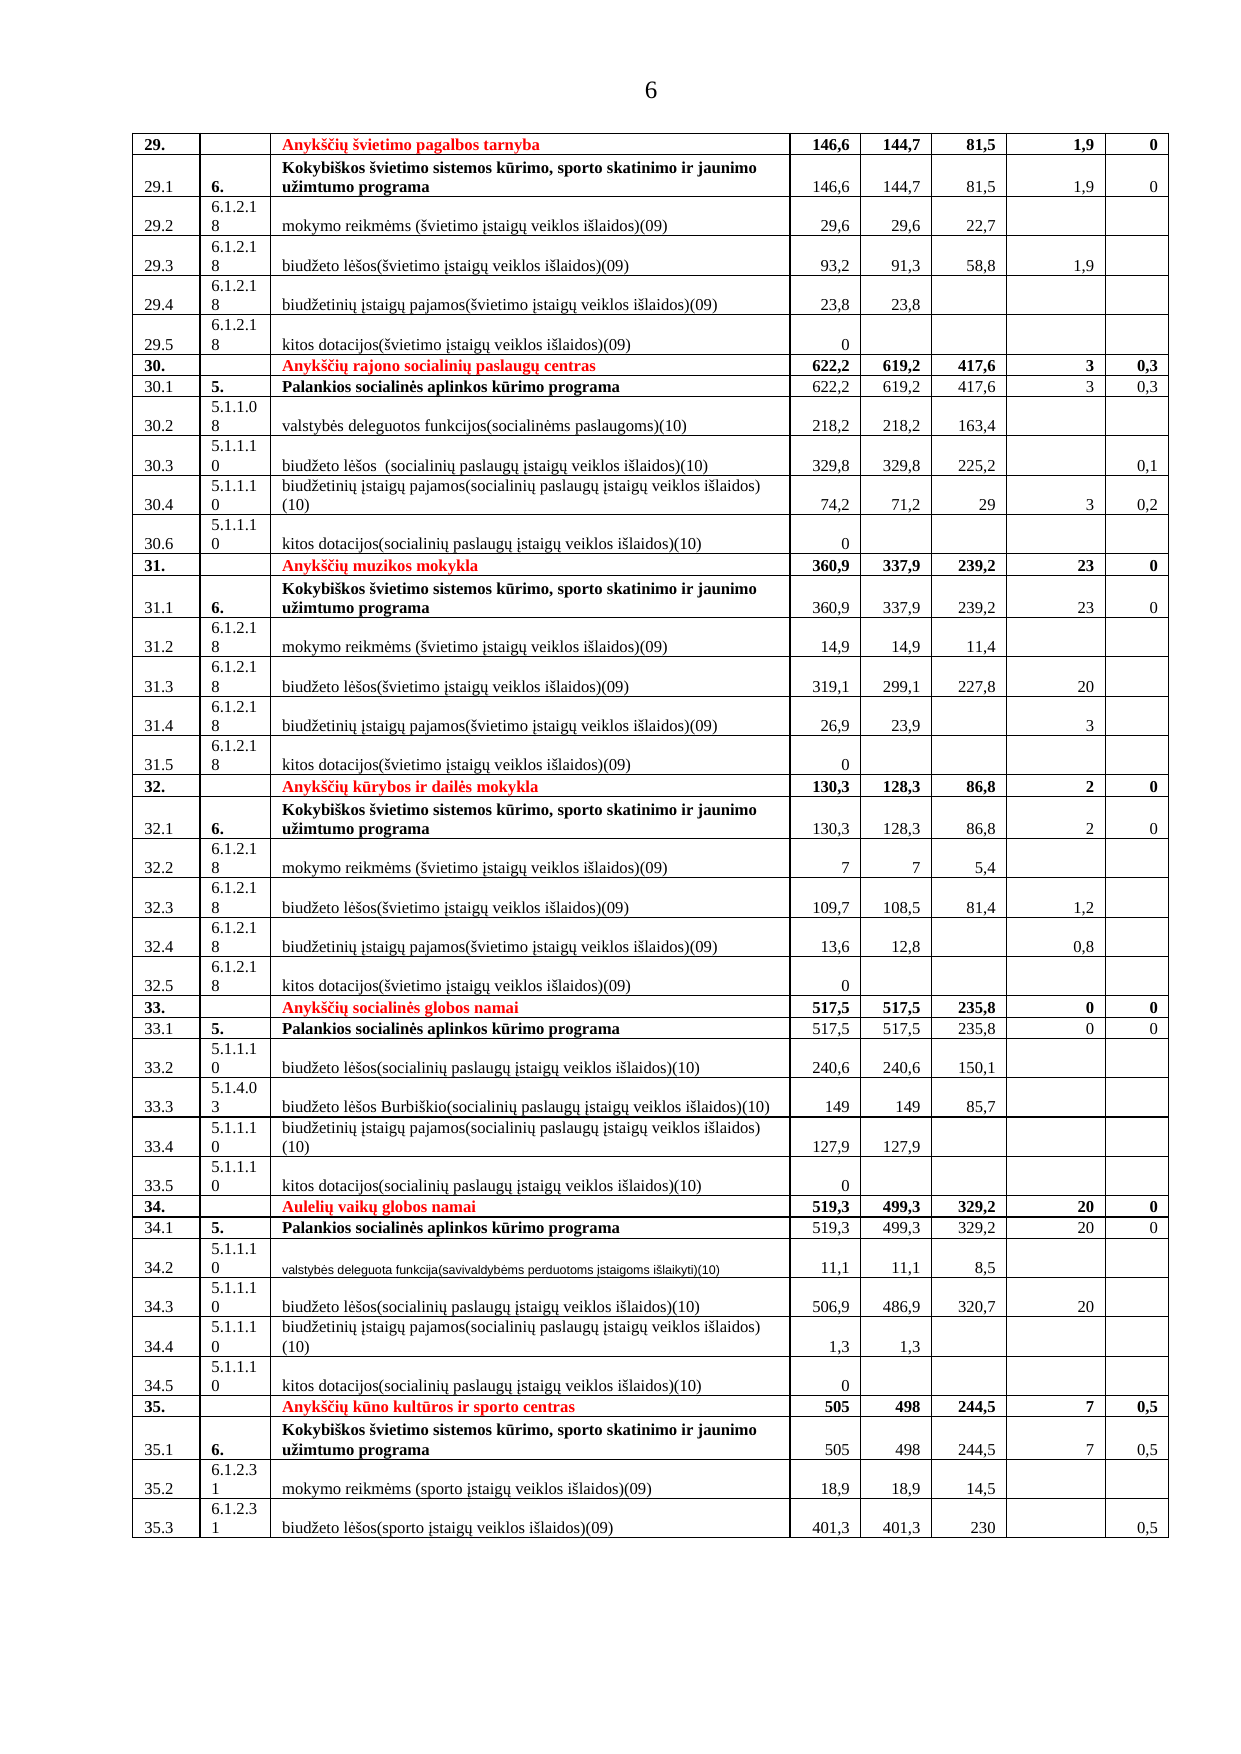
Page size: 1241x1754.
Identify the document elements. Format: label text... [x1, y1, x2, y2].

table_cell 5.1.1.10 [201, 1317, 270, 1356]
table_cell 30.6 [133, 515, 199, 553]
table_cell [932, 515, 1006, 553]
table_cell [1106, 1157, 1168, 1195]
table_cell 1,3 [791, 1317, 860, 1356]
table_cell 5.1.1.10 [201, 1357, 270, 1395]
table_cell 29,6 [791, 197, 860, 235]
table_cell 35.2 [133, 1460, 199, 1498]
table_cell 519,3 [791, 1218, 860, 1237]
table_cell 86,8 [932, 797, 1006, 838]
table_cell biudžeto lėšos(socialinių paslaugų įstaigų veiklos išlaidos)(10) [271, 1278, 789, 1316]
table_cell 401,3 [861, 1499, 931, 1537]
table_cell 0 [791, 957, 860, 995]
table_cell [932, 736, 1006, 774]
table_cell 0 [1106, 797, 1168, 838]
table_cell 6. [201, 576, 270, 617]
table_cell 144,7 [861, 134, 931, 154]
table_cell [1007, 618, 1105, 656]
table_cell 299,1 [861, 657, 931, 696]
table_cell 35.3 [133, 1499, 199, 1537]
table_cell 6.1.2.18 [201, 839, 270, 877]
table_cell 29.2 [133, 197, 199, 235]
table_cell [1106, 1357, 1168, 1395]
table_cell 81,5 [932, 134, 1006, 154]
table_cell [1106, 315, 1168, 353]
table_cell kitos dotacijos(socialinių paslaugų įstaigų veiklos išlaidos)(10) [271, 1157, 789, 1195]
table_cell 3 [1007, 697, 1105, 735]
table_cell 5.1.1.10 [201, 515, 270, 553]
table_cell [1007, 397, 1105, 435]
table_cell 34.5 [133, 1357, 199, 1395]
table_cell 127,9 [791, 1118, 860, 1156]
table_cell mokymo reikmėms (sporto įstaigų veiklos išlaidos)(09) [271, 1460, 789, 1498]
table_cell 240,6 [791, 1039, 860, 1077]
table_cell 0 [1106, 1196, 1168, 1216]
table_cell 33.4 [133, 1118, 199, 1156]
table_cell mokymo reikmėms (švietimo įstaigų veiklos išlaidos)(09) [271, 197, 789, 235]
table_cell valstybės deleguota funkcija(savivaldybėms perduotoms įstaigoms išlaikyti)(10) [271, 1239, 789, 1277]
table_cell 74,2 [791, 476, 860, 514]
table_cell 20 [1007, 657, 1105, 696]
table_cell [1106, 839, 1168, 877]
table_cell 1,9 [1007, 155, 1105, 196]
table_cell [932, 1157, 1006, 1195]
table_cell Aulelių vaikų globos namai [271, 1196, 789, 1216]
table_cell [1007, 957, 1105, 995]
table_cell [1106, 197, 1168, 235]
table_cell [861, 957, 931, 995]
table_cell kitos dotacijos(socialinių paslaugų įstaigų veiklos išlaidos)(10) [271, 515, 789, 553]
table_cell 31.5 [133, 736, 199, 774]
table_cell 32.5 [133, 957, 199, 995]
table_cell biudžetinių įstaigų pajamos(socialinių paslaugų įstaigų veiklos išlaidos)(10) [271, 476, 789, 514]
table_cell 218,2 [861, 397, 931, 435]
table_cell [861, 1157, 931, 1195]
table_cell 6. [201, 1417, 270, 1458]
table_cell [1007, 515, 1105, 553]
table_cell 29 [932, 476, 1006, 514]
table_cell biudžeto lėšos Burbiškio(socialinių paslaugų įstaigų veiklos išlaidos)(10) [271, 1078, 789, 1116]
table_cell biudžetinių įstaigų pajamos(socialinių paslaugų įstaigų veiklos išlaidos)(10) [271, 1317, 789, 1356]
table_cell 18,9 [861, 1460, 931, 1498]
table_cell 622,2 [791, 376, 860, 396]
table_cell 29.1 [133, 155, 199, 196]
table_cell 337,9 [861, 554, 931, 574]
table_cell 1,9 [1007, 134, 1105, 154]
table_cell 29,6 [861, 197, 931, 235]
table_cell [1106, 515, 1168, 553]
table_cell 31. [133, 554, 199, 574]
table_cell 0 [1106, 554, 1168, 574]
table_cell Kokybiškos švietimo sistemos kūrimo, sporto skatinimo ir jaunimo užimtumo programa [271, 797, 789, 838]
table_cell 1,9 [1007, 236, 1105, 275]
table_cell 6.1.2.18 [201, 618, 270, 656]
table_cell 486,9 [861, 1278, 931, 1316]
table_cell 0,5 [1106, 1417, 1168, 1458]
table_cell 0,3 [1106, 376, 1168, 396]
table_cell Anykščių rajono socialinių paslaugų centras [271, 355, 789, 375]
table_cell 163,4 [932, 397, 1006, 435]
table_cell 360,9 [791, 576, 860, 617]
table_cell 85,7 [932, 1078, 1006, 1116]
table_cell kitos dotacijos(švietimo įstaigų veiklos išlaidos)(09) [271, 957, 789, 995]
table_cell [932, 315, 1006, 353]
table_cell [1106, 957, 1168, 995]
table_cell 146,6 [791, 134, 860, 154]
table_cell 239,2 [932, 576, 1006, 617]
table_cell 31.3 [133, 657, 199, 696]
table_cell 329,8 [791, 436, 860, 474]
table_cell 6.1.2.18 [201, 736, 270, 774]
table_cell kitos dotacijos(švietimo įstaigų veiklos išlaidos)(09) [271, 315, 789, 353]
table_cell 7 [1007, 1417, 1105, 1458]
table_cell 7 [861, 839, 931, 877]
table_cell 230 [932, 1499, 1006, 1537]
table_cell 3 [1007, 476, 1105, 514]
table_cell 149 [791, 1078, 860, 1116]
table_cell 20 [1007, 1196, 1105, 1216]
table_cell 23,8 [791, 276, 860, 314]
table_cell biudžetinių įstaigų pajamos(švietimo įstaigų veiklos išlaidos)(09) [271, 697, 789, 735]
table_cell [1106, 397, 1168, 435]
table_cell 227,8 [932, 657, 1006, 696]
table_cell 0,1 [1106, 436, 1168, 474]
table_cell 29.5 [133, 315, 199, 353]
table_cell 329,8 [861, 436, 931, 474]
table_cell 23 [1007, 554, 1105, 574]
table_cell 360,9 [791, 554, 860, 574]
table_cell 34.2 [133, 1239, 199, 1277]
table_cell 5,4 [932, 839, 1006, 877]
table_cell biudžeto lėšos(švietimo įstaigų veiklos išlaidos)(09) [271, 236, 789, 275]
table_cell 29. [133, 134, 199, 154]
table_cell [1007, 1317, 1105, 1356]
table_cell 0,3 [1106, 355, 1168, 375]
table_cell 35.1 [133, 1417, 199, 1458]
table_cell 128,3 [861, 797, 931, 838]
table_cell 3 [1007, 376, 1105, 396]
table_cell 5. [201, 1018, 270, 1038]
table_cell [932, 957, 1006, 995]
table_cell 109,7 [791, 878, 860, 917]
table_cell [201, 355, 270, 375]
table_cell 12,8 [861, 918, 931, 956]
table_cell 11,4 [932, 618, 1006, 656]
table_cell 144,7 [861, 155, 931, 196]
table_cell 81,5 [932, 155, 1006, 196]
table_cell 22,7 [932, 197, 1006, 235]
table_cell Anykščių kūrybos ir dailės mokykla [271, 775, 789, 796]
table_cell 23,8 [861, 276, 931, 314]
table_cell 2 [1007, 797, 1105, 838]
table_cell 23 [1007, 576, 1105, 617]
table_cell 6.1.2.18 [201, 878, 270, 917]
table_cell 8,5 [932, 1239, 1006, 1277]
table_cell [861, 736, 931, 774]
table_cell 150,1 [932, 1039, 1006, 1077]
table_cell [1007, 276, 1105, 314]
table_cell 6.1.2.18 [201, 957, 270, 995]
table_cell [201, 134, 270, 154]
table_cell 517,5 [861, 996, 931, 1017]
table_cell 225,2 [932, 436, 1006, 474]
table_cell 319,1 [791, 657, 860, 696]
table_cell 33.3 [133, 1078, 199, 1116]
table_cell Anykščių kūno kultūros ir sporto centras [271, 1396, 789, 1416]
table_cell [932, 1317, 1006, 1356]
table_cell [201, 554, 270, 574]
table_cell 506,9 [791, 1278, 860, 1316]
table_cell 505 [791, 1417, 860, 1458]
table_cell 71,2 [861, 476, 931, 514]
table_cell 5.1.4.03 [201, 1078, 270, 1116]
table_cell 5.1.1.10 [201, 1039, 270, 1077]
table_cell biudžetinių įstaigų pajamos(socialinių paslaugų įstaigų veiklos išlaidos)(10) [271, 1118, 789, 1156]
table_cell 6.1.2.31 [201, 1460, 270, 1498]
table_cell [1007, 1357, 1105, 1395]
table_cell 0,5 [1106, 1499, 1168, 1537]
table_cell [201, 1396, 270, 1416]
table_cell 337,9 [861, 576, 931, 617]
table_cell Kokybiškos švietimo sistemos kūrimo, sporto skatinimo ir jaunimo užimtumo programa [271, 576, 789, 617]
table_cell 5.1.1.08 [201, 397, 270, 435]
table_cell 13,6 [791, 918, 860, 956]
table_cell 149 [861, 1078, 931, 1116]
table_cell 0 [791, 1357, 860, 1395]
table_cell 320,7 [932, 1278, 1006, 1316]
table_cell 34.3 [133, 1278, 199, 1316]
table_cell 244,5 [932, 1417, 1006, 1458]
table_cell [1106, 236, 1168, 275]
table_cell 401,3 [791, 1499, 860, 1537]
table_cell 0 [791, 515, 860, 553]
table_cell [1007, 436, 1105, 474]
table_cell 0 [1106, 1218, 1168, 1237]
table_cell 505 [791, 1396, 860, 1416]
table_cell 32. [133, 775, 199, 796]
table_cell 417,6 [932, 355, 1006, 375]
table_cell [861, 1357, 931, 1395]
table_cell 622,2 [791, 355, 860, 375]
table_cell 1,2 [1007, 878, 1105, 917]
table_cell 235,8 [932, 1018, 1006, 1038]
table_cell 0 [1106, 996, 1168, 1017]
table_cell [1007, 197, 1105, 235]
table_cell 31.4 [133, 697, 199, 735]
table_cell [1106, 657, 1168, 696]
table_cell 5.1.1.10 [201, 1239, 270, 1277]
table_cell [1007, 1078, 1105, 1116]
table_cell 0 [1106, 134, 1168, 154]
table_cell [1106, 1118, 1168, 1156]
table_cell 5.1.1.10 [201, 1118, 270, 1156]
table_cell [1106, 918, 1168, 956]
table_cell [1007, 1499, 1105, 1537]
table_cell 240,6 [861, 1039, 931, 1077]
table_cell 30.3 [133, 436, 199, 474]
table_cell 0 [791, 315, 860, 353]
table_cell 91,3 [861, 236, 931, 275]
table_cell valstybės deleguotos funkcijos(socialinėms paslaugoms)(10) [271, 397, 789, 435]
table_cell 146,6 [791, 155, 860, 196]
table_cell Anykščių muzikos mokykla [271, 554, 789, 574]
table_cell [1106, 1078, 1168, 1116]
table_cell 5.1.1.10 [201, 1278, 270, 1316]
table_cell 6.1.2.31 [201, 1499, 270, 1537]
table_cell [861, 315, 931, 353]
table_cell 32.1 [133, 797, 199, 838]
table_cell 498 [861, 1417, 931, 1458]
table_cell 33.5 [133, 1157, 199, 1195]
table_cell 244,5 [932, 1396, 1006, 1416]
table_cell [932, 918, 1006, 956]
table_cell [201, 996, 270, 1017]
table_cell 0,2 [1106, 476, 1168, 514]
table_cell 517,5 [861, 1018, 931, 1038]
table_cell 58,8 [932, 236, 1006, 275]
table_cell 30.2 [133, 397, 199, 435]
table_cell [201, 775, 270, 796]
table_cell biudžeto lėšos(sporto įstaigų veiklos išlaidos)(09) [271, 1499, 789, 1537]
table_cell 23,9 [861, 697, 931, 735]
table_cell 5. [201, 1218, 270, 1237]
table_cell 519,3 [791, 1196, 860, 1216]
table_cell Kokybiškos švietimo sistemos kūrimo, sporto skatinimo ir jaunimo užimtumo programa [271, 1417, 789, 1458]
table_cell 34.4 [133, 1317, 199, 1356]
table_cell [1007, 1239, 1105, 1277]
table_cell 30. [133, 355, 199, 375]
table_cell 6.1.2.18 [201, 276, 270, 314]
table_cell 108,5 [861, 878, 931, 917]
table_cell 218,2 [791, 397, 860, 435]
table_cell 35. [133, 1396, 199, 1416]
table_cell 2 [1007, 775, 1105, 796]
table_cell [1007, 315, 1105, 353]
table_cell 34. [133, 1196, 199, 1216]
table_cell 93,2 [791, 236, 860, 275]
table_cell 5. [201, 376, 270, 396]
table_cell 329,2 [932, 1196, 1006, 1216]
table_cell 32.3 [133, 878, 199, 917]
table_cell 499,3 [861, 1196, 931, 1216]
table_cell [932, 697, 1006, 735]
table_cell biudžeto lėšos (socialinių paslaugų įstaigų veiklos išlaidos)(10) [271, 436, 789, 474]
table_cell 30.1 [133, 376, 199, 396]
table_cell biudžeto lėšos(švietimo įstaigų veiklos išlaidos)(09) [271, 878, 789, 917]
table_cell [1106, 1278, 1168, 1316]
table_cell [932, 276, 1006, 314]
table_cell 33.1 [133, 1018, 199, 1038]
table_cell 14,9 [791, 618, 860, 656]
table_cell [201, 1196, 270, 1216]
table_cell 29.3 [133, 236, 199, 275]
table_cell 20 [1007, 1218, 1105, 1237]
table_cell 31.1 [133, 576, 199, 617]
table_cell 6. [201, 155, 270, 196]
table_cell [1106, 697, 1168, 735]
table_cell mokymo reikmėms (švietimo įstaigų veiklos išlaidos)(09) [271, 839, 789, 877]
table_cell 0,5 [1106, 1396, 1168, 1416]
table_cell 3 [1007, 355, 1105, 375]
table_cell 6.1.2.18 [201, 315, 270, 353]
table_cell [932, 1118, 1006, 1156]
table_cell 0 [1106, 576, 1168, 617]
table_cell 34.1 [133, 1218, 199, 1237]
table_cell mokymo reikmėms (švietimo įstaigų veiklos išlaidos)(09) [271, 618, 789, 656]
table_cell 5.1.1.10 [201, 436, 270, 474]
table_cell Anykščių socialinės globos namai [271, 996, 789, 1017]
table_cell 128,3 [861, 775, 931, 796]
table_cell 0 [1106, 155, 1168, 196]
table_cell biudžeto lėšos(švietimo įstaigų veiklos išlaidos)(09) [271, 657, 789, 696]
table_cell biudžetinių įstaigų pajamos(švietimo įstaigų veiklos išlaidos)(09) [271, 918, 789, 956]
table_cell 127,9 [861, 1118, 931, 1156]
table_cell 235,8 [932, 996, 1006, 1017]
table_cell [1007, 1157, 1105, 1195]
table_cell [1007, 1460, 1105, 1498]
table_cell 1,3 [861, 1317, 931, 1356]
table_cell 6.1.2.18 [201, 657, 270, 696]
table_cell 130,3 [791, 797, 860, 838]
table_cell 6.1.2.18 [201, 236, 270, 275]
table_cell [1007, 839, 1105, 877]
table_cell 329,2 [932, 1218, 1006, 1237]
table_cell 7 [791, 839, 860, 877]
table_cell 11,1 [861, 1239, 931, 1277]
table_cell 86,8 [932, 775, 1006, 796]
table_cell [1106, 1039, 1168, 1077]
table_cell 239,2 [932, 554, 1006, 574]
table_cell biudžeto lėšos(socialinių paslaugų įstaigų veiklos išlaidos)(10) [271, 1039, 789, 1077]
table_cell 14,5 [932, 1460, 1006, 1498]
table_cell 20 [1007, 1278, 1105, 1316]
table_cell 32.2 [133, 839, 199, 877]
table_cell 31.2 [133, 618, 199, 656]
table_cell 498 [861, 1396, 931, 1416]
table_cell [861, 515, 931, 553]
table_cell [1007, 736, 1105, 774]
table_cell kitos dotacijos(švietimo įstaigų veiklos išlaidos)(09) [271, 736, 789, 774]
table_cell 14,9 [861, 618, 931, 656]
table_cell 81,4 [932, 878, 1006, 917]
table_cell 6.1.2.18 [201, 697, 270, 735]
table_cell 6.1.2.18 [201, 197, 270, 235]
table_cell 0,8 [1007, 918, 1105, 956]
table_cell [1106, 1239, 1168, 1277]
table_cell 0 [1007, 1018, 1105, 1038]
table_cell [1106, 736, 1168, 774]
table_cell 517,5 [791, 1018, 860, 1038]
table_cell 11,1 [791, 1239, 860, 1277]
table_cell Anykščių švietimo pagalbos tarnyba [271, 134, 789, 154]
table_cell 18,9 [791, 1460, 860, 1498]
table_cell Kokybiškos švietimo sistemos kūrimo, sporto skatinimo ir jaunimo užimtumo programa [271, 155, 789, 196]
table_cell 7 [1007, 1396, 1105, 1416]
table_cell 33. [133, 996, 199, 1017]
table_cell 130,3 [791, 775, 860, 796]
table_cell 619,2 [861, 376, 931, 396]
table_cell 32.4 [133, 918, 199, 956]
table_cell 30.4 [133, 476, 199, 514]
table_cell [1106, 1460, 1168, 1498]
table_cell kitos dotacijos(socialinių paslaugų įstaigų veiklos išlaidos)(10) [271, 1357, 789, 1395]
table_cell 517,5 [791, 996, 860, 1017]
table_cell 0 [791, 736, 860, 774]
table_cell 26,9 [791, 697, 860, 735]
table_cell 499,3 [861, 1218, 931, 1237]
table_cell 6. [201, 797, 270, 838]
table_cell [1106, 618, 1168, 656]
table_cell 6.1.2.18 [201, 918, 270, 956]
table_cell 0 [791, 1157, 860, 1195]
table_cell [1007, 1118, 1105, 1156]
table_cell Palankios socialinės aplinkos kūrimo programa [271, 376, 789, 396]
table_cell [932, 1357, 1006, 1395]
table_cell [1106, 1317, 1168, 1356]
table_cell 33.2 [133, 1039, 199, 1077]
table_cell 0 [1106, 775, 1168, 796]
table_cell 5.1.1.10 [201, 1157, 270, 1195]
table_cell 417,6 [932, 376, 1006, 396]
table_cell Palankios socialinės aplinkos kūrimo programa [271, 1218, 789, 1237]
table_cell 0 [1007, 996, 1105, 1017]
table_cell Palankios socialinės aplinkos kūrimo programa [271, 1018, 789, 1038]
table_cell 29.4 [133, 276, 199, 314]
table_cell [1007, 1039, 1105, 1077]
table_cell 5.1.1.10 [201, 476, 270, 514]
table_cell [1106, 276, 1168, 314]
table_cell biudžetinių įstaigų pajamos(švietimo įstaigų veiklos išlaidos)(09) [271, 276, 789, 314]
table_cell 0 [1106, 1018, 1168, 1038]
table_cell 619,2 [861, 355, 931, 375]
table_cell [1106, 878, 1168, 917]
